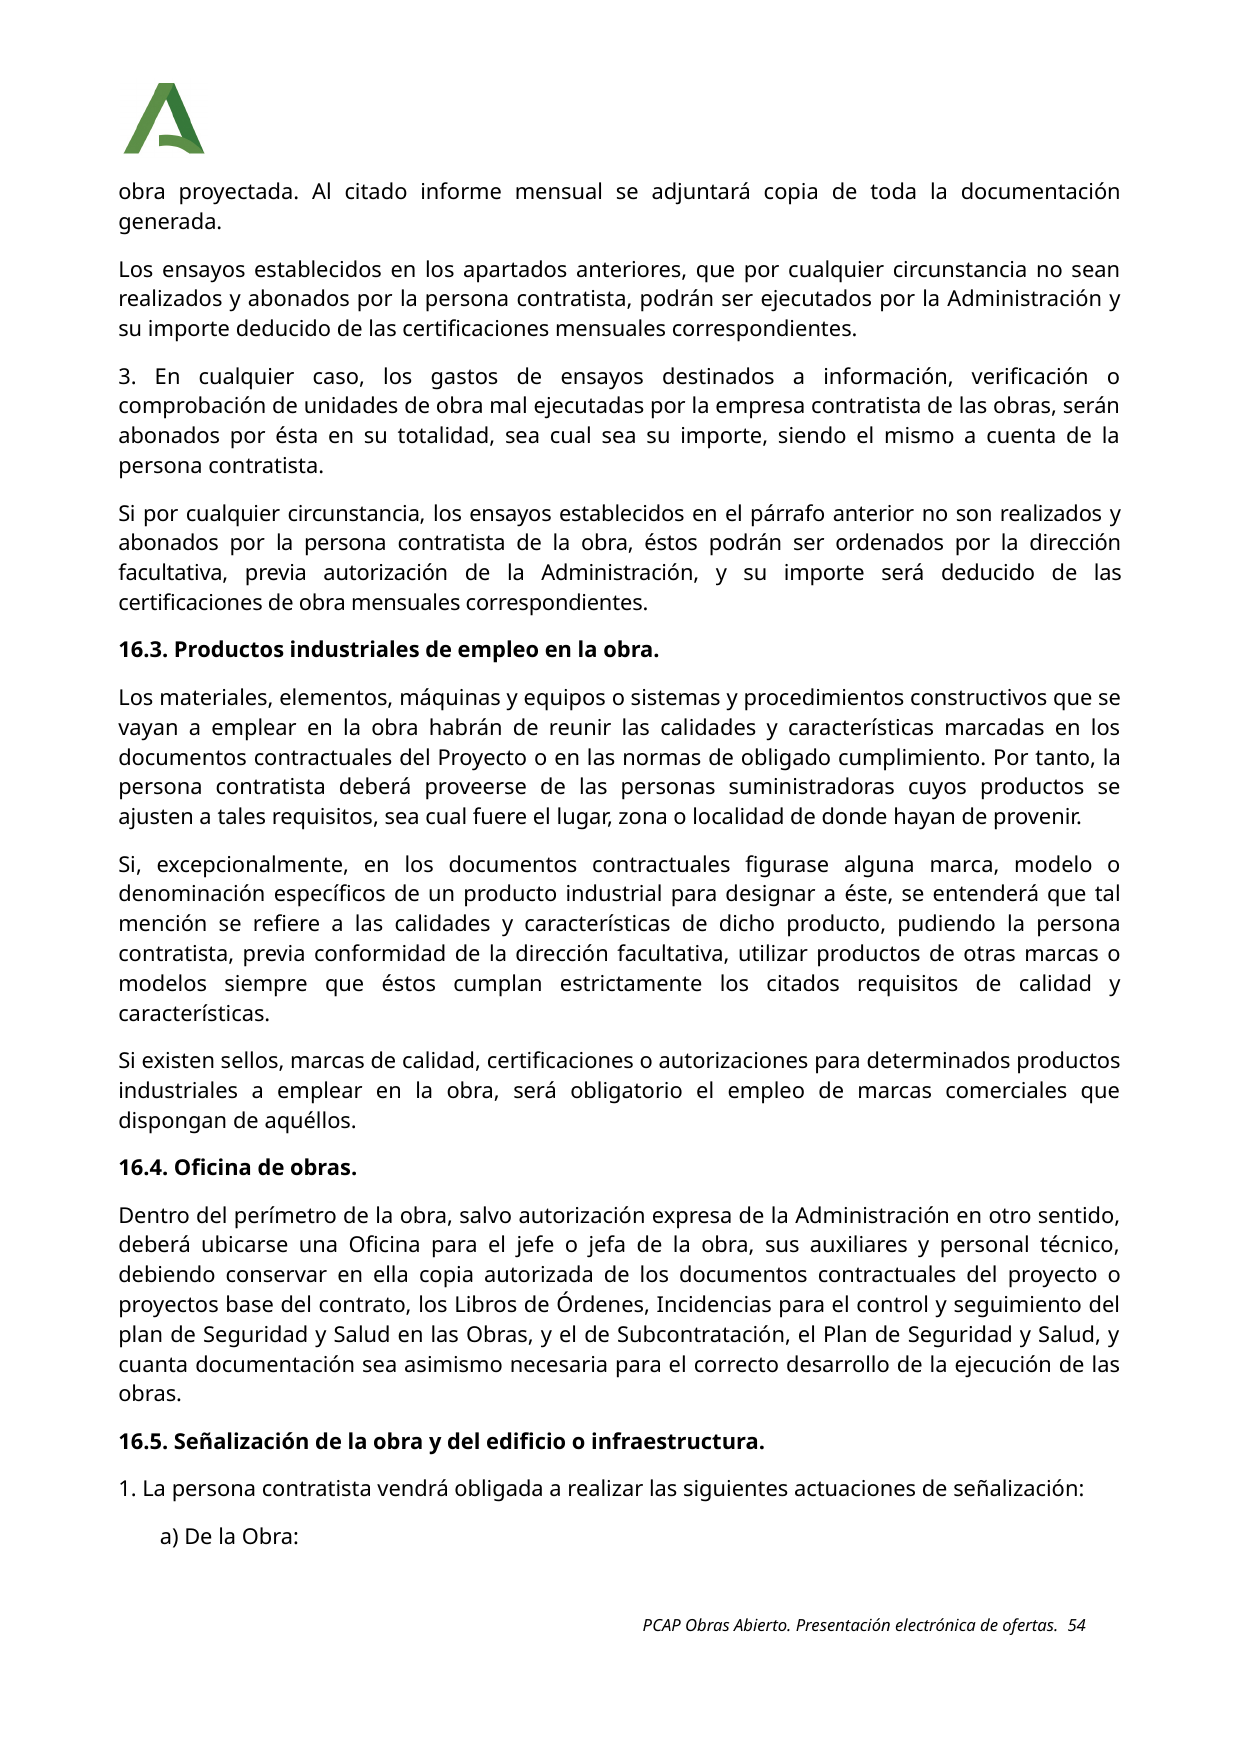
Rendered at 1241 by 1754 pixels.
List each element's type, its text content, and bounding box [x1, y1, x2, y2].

text Los materiales, elementos, máquinas y equipos o sistemas y procedimientos constructivos que se vayan a emplear en la obra habrán de reunir las calidades y características marcadas en los documentos contractuales del Proyecto o en las normas de obligado cumplimiento. Por tanto, la persona contratista deberá proveerse de las personas suministradoras cuyos productos se ajusten a tales requisitos, sea cual fuere el lugar, zona o localidad de donde hayan de provenir. [118, 682, 1122, 831]
text Dentro del perímetro de la obra, salvo autorización expresa de la Administración en otro sentido, deberá ubicarse una Oficina para el jefe o jefa de la obra, sus auxiliares y personal técnico, debiendo conservar en ella copia autorizada de los documentos contractuales del proyecto o proyectos base del contrato, los Libros de Órdenes, Incidencias para el control y seguimiento del plan de Seguridad y Salud en las Obras, y el de Subcontratación, el Plan de Seguridad y Salud, y cuanta documentación sea asimismo necesaria para el correcto desarrollo de la ejecución de las obras. [118, 1200, 1122, 1408]
text Si existen sellos, marcas de calidad, certificaciones o autorizaciones para determinados productos industriales a emplear en la obra, será obligatorio el empleo de marcas comerciales que dispongan de aquéllos. [118, 1045, 1122, 1134]
subtitle 16.3. Productos industriales de empleo en la obra. [118, 634, 1122, 664]
text Los ensayos establecidos en los apartados anteriores, que por cualquier circunstancia no sean realizados y abonados por la persona contratista, podrán ser ejecutados por la Administración y su importe deducido de las certificaciones mensuales correspondientes. [118, 254, 1122, 343]
text 1. La persona contratista vendrá obligada a realizar las siguientes actuaciones de señalización: [118, 1473, 1122, 1503]
subtitle 16.5. Señalización de la obra y del edificio o infraestructura. [118, 1426, 1122, 1456]
text obra proyectada. Al citado informe mensual se adjuntará copia de toda la documentación generada. [118, 176, 1122, 236]
text Si, excepcionalmente, en los documentos contractuales figurase alguna marca, modelo o denominación específicos de un producto industrial para designar a éste, se entenderá que tal mención se refiere a las calidades y características de dicho producto, pudiendo la persona contratista, previa conformidad de la dirección facultativa, utilizar productos de otras marcas o modelos siempre que éstos cumplan estrictamente los citados requisitos de calidad y características. [118, 849, 1122, 1027]
text a) De la Obra: [159, 1521, 1122, 1551]
text 3. En cualquier caso, los gastos de ensayos destinados a información, verificación o comprobación de unidades de obra mal ejecutadas por la empresa contratista de las obras, serán abonados por ésta en su totalidad, sea cual sea su importe, siendo el mismo a cuenta de la persona contratista. [118, 361, 1122, 480]
picture [119, 78, 209, 158]
text Si por cualquier circunstancia, los ensayos establecidos en el párrafo anterior no son realizados y abonados por la persona contratista de la obra, éstos podrán ser ordenados por la dirección facultativa, previa autorización de la Administración, y su importe será deducido de las certificaciones de obra mensuales correspondientes. [118, 498, 1122, 617]
subtitle 16.4. Oficina de obras. [118, 1152, 1122, 1182]
